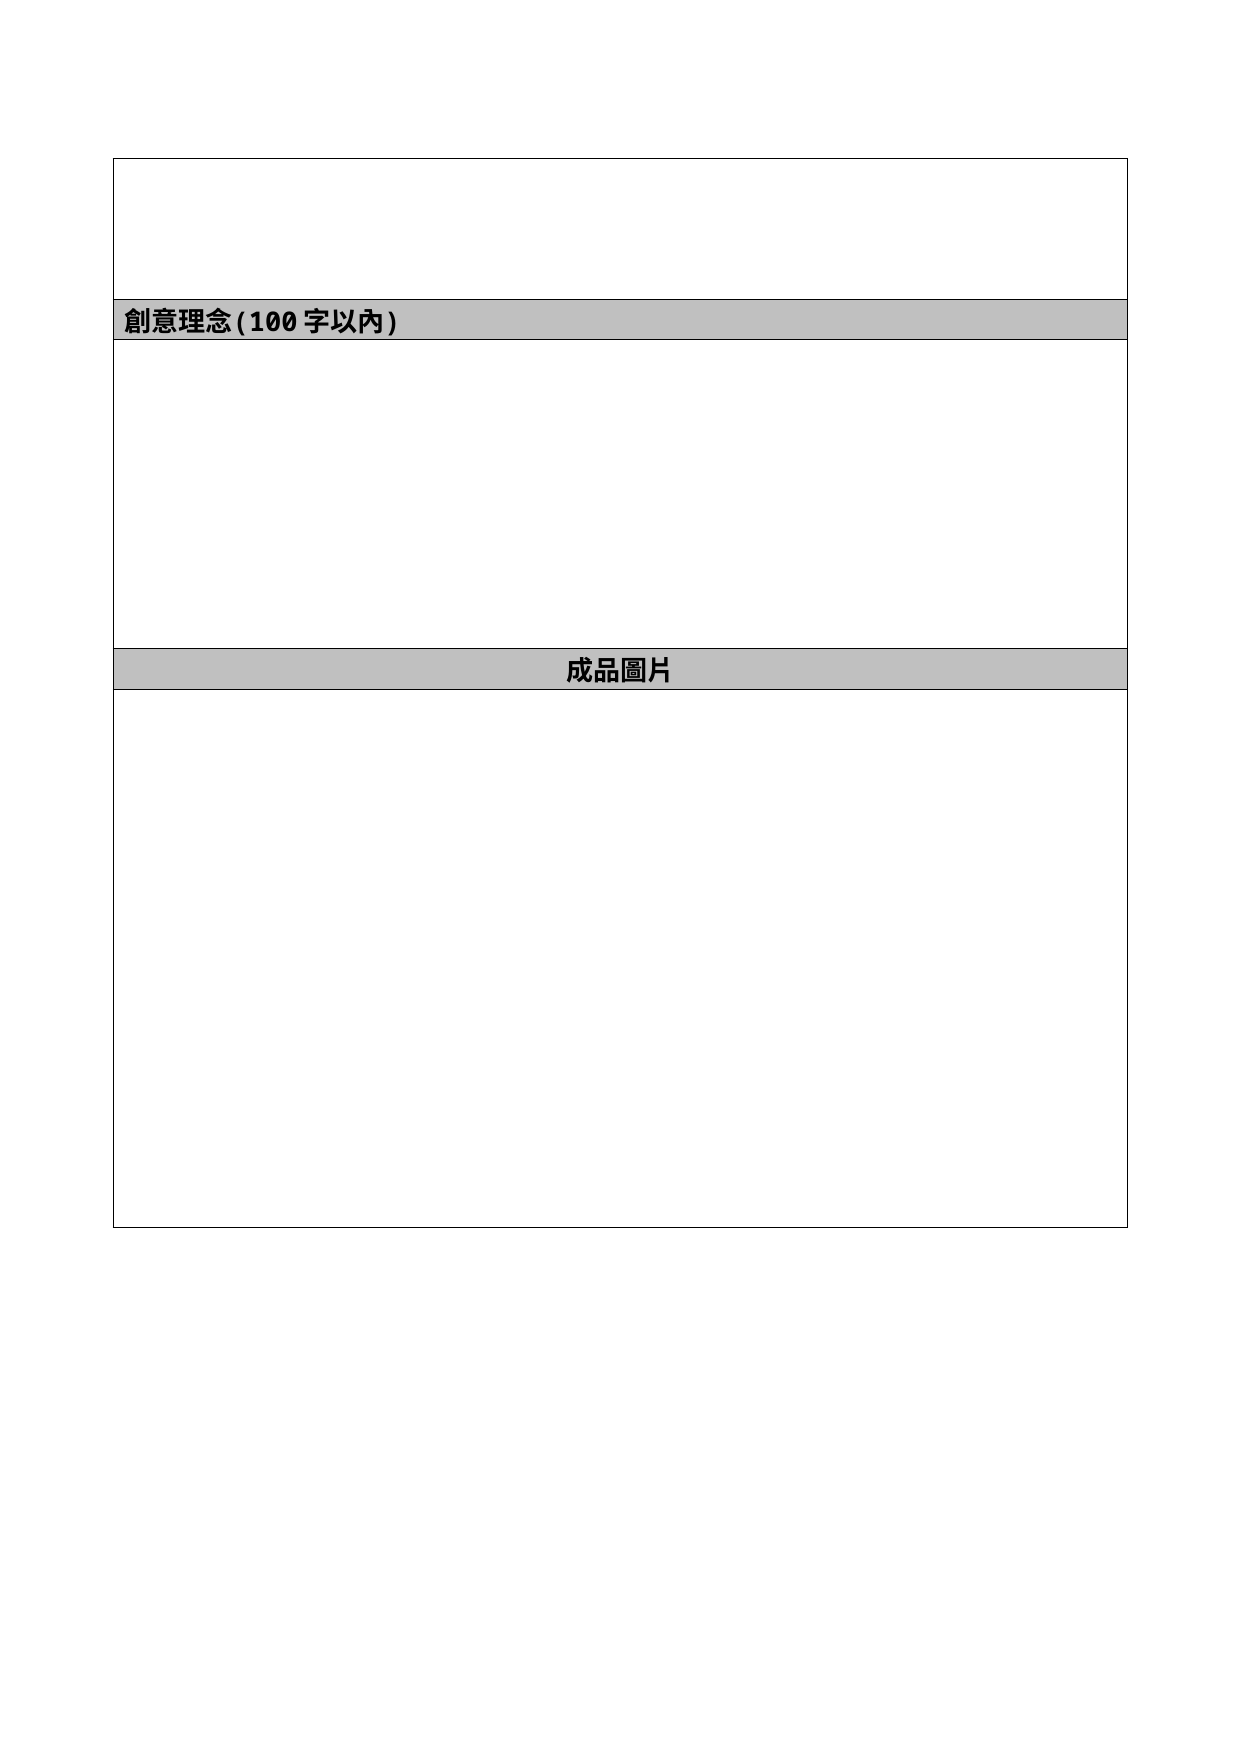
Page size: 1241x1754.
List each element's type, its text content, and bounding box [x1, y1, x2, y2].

table_cell 創意理念(100字以內) [114, 300, 1127, 339]
table_cell [114, 690, 1127, 1227]
table_cell [114, 159, 1127, 299]
table_cell 成品圖片 [114, 649, 1127, 689]
table_cell [114, 340, 1127, 648]
